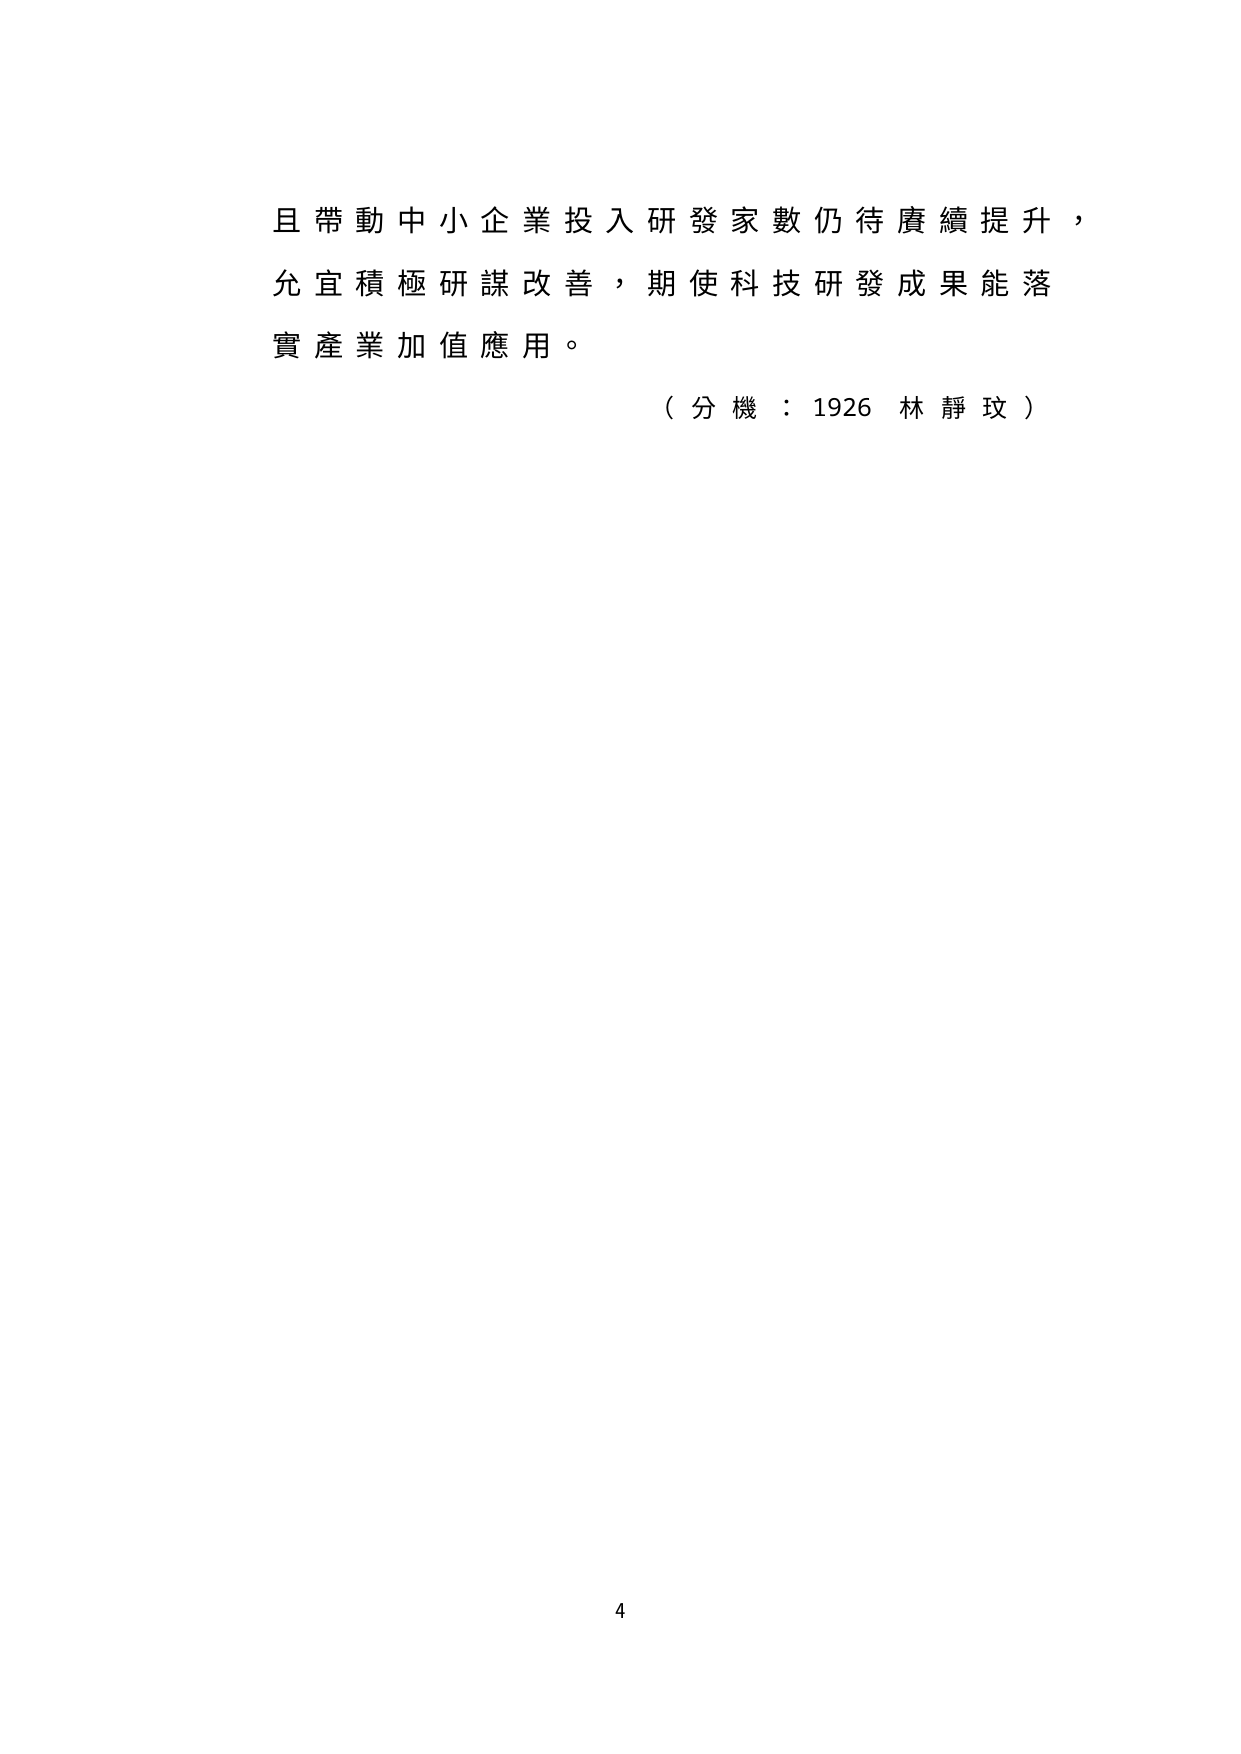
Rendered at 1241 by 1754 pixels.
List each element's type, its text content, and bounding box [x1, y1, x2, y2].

text 綜上，為配合我國產業趨勢及政策，布局重點領域產業，引領技術研發與創新，經濟部技術處長期投入龐鉅科技專案經費，然109年度包括專利申請、獲得及專利應用、技術移轉數量等研發成果均較前一年度趨減，且帶動中小企業投入研發家數仍待賡續提升，允宜積極研謀改善，期使科技研發成果能落實產業加值應用。 [242, 177, 1058, 365]
text （分機：1926 林靜玟） [183, 365, 1058, 427]
